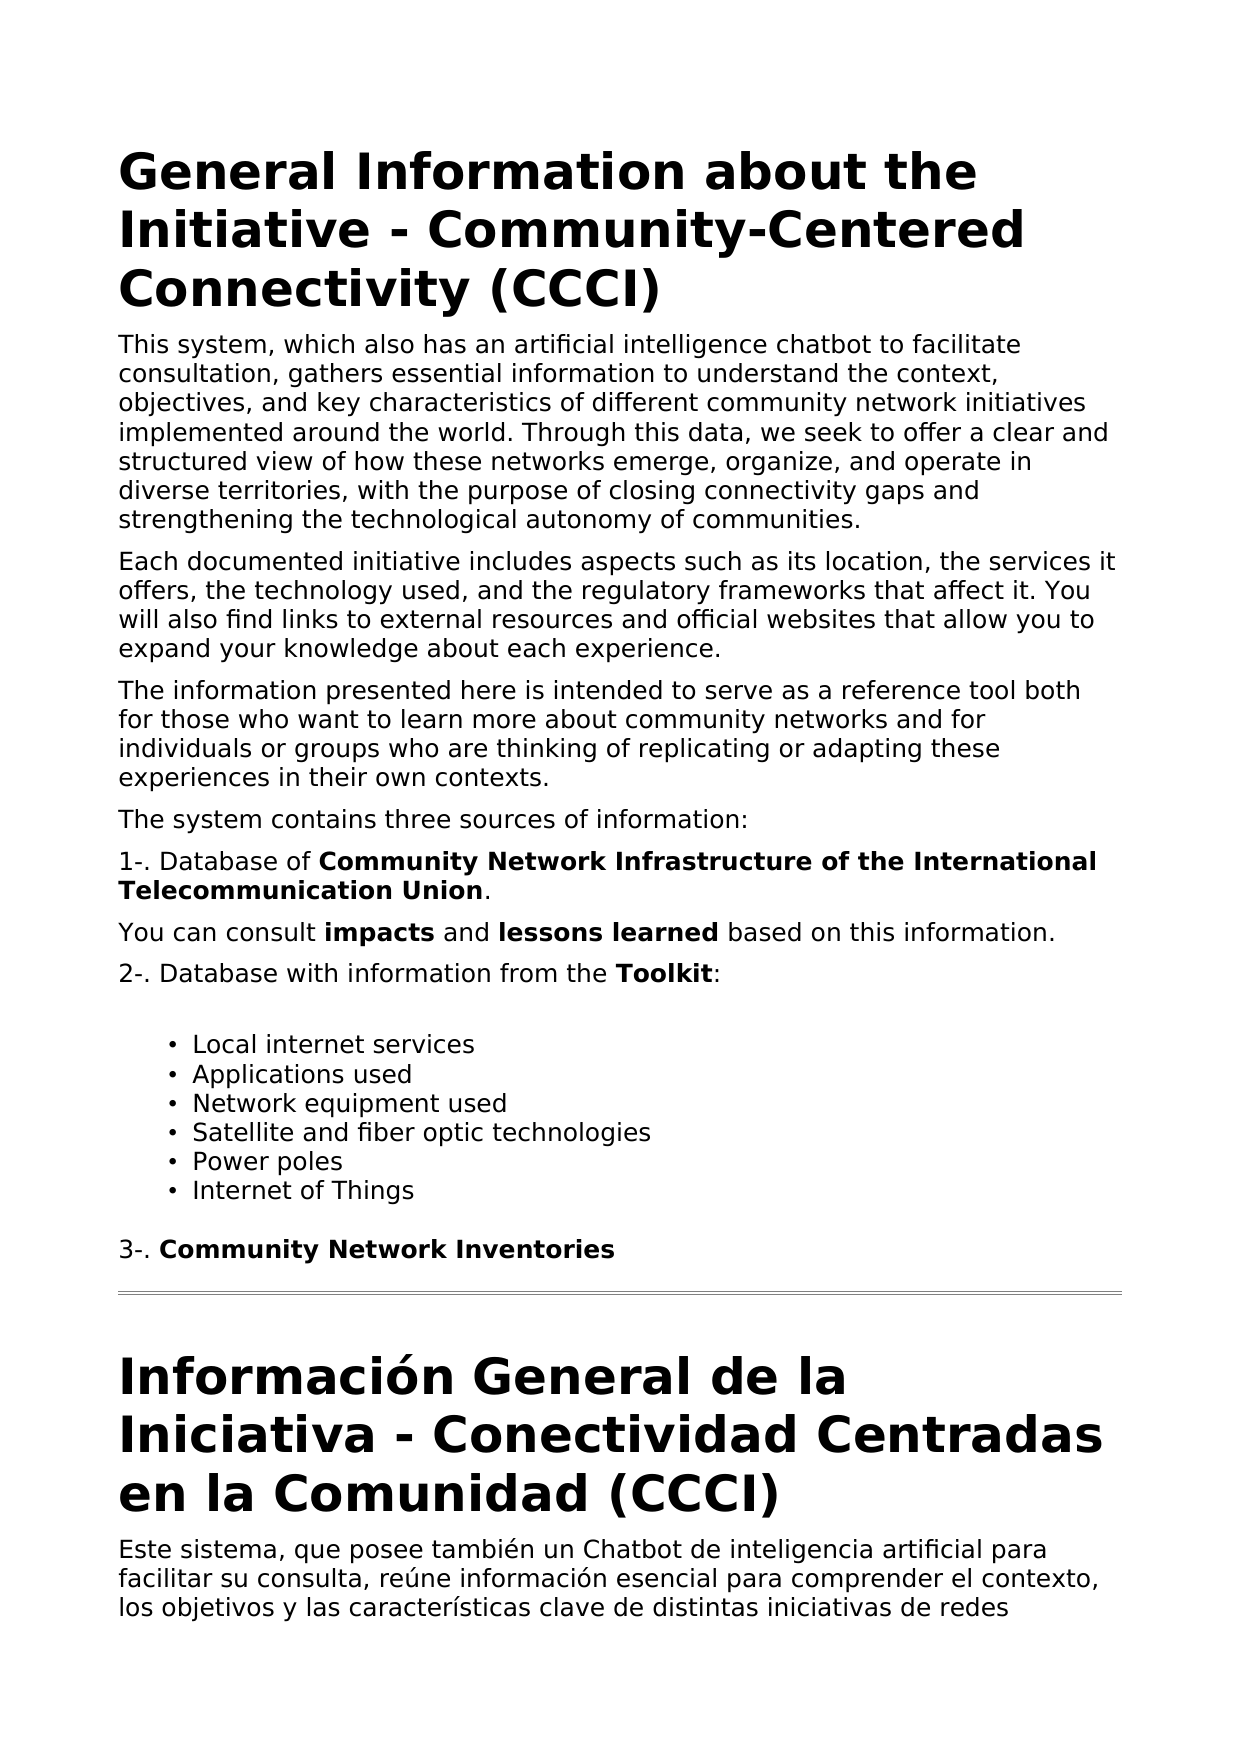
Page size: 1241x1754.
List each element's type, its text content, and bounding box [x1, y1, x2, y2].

subtitle General Information about the Initiative - Community-Centered Connectivity (CCCI) [118, 143, 1122, 318]
text The information presented here is intended to serve as a reference tool both for those who want to learn more about community networks and for individuals or groups who are thinking of replicating or adapting these experiences in their own contexts. [118, 676, 1122, 793]
list Local internet services [177, 1031, 1122, 1060]
list Power poles [177, 1147, 1122, 1176]
list Satellite and fiber optic technologies [177, 1118, 1122, 1147]
text 1-. Database of Community Network Infrastructure of the International Telecommunication Union. [118, 847, 1122, 905]
list Network equipment used [177, 1089, 1122, 1118]
text The system contains three sources of information: [118, 805, 1122, 834]
list Internet of Things [177, 1176, 1122, 1206]
text Each documented initiative includes aspects such as its location, the services it offers, the technology used, and the regulatory frameworks that affect it. You will also find links to external resources and official websites that allow you to expand your knowledge about each experience. [118, 547, 1122, 664]
list Applications used [177, 1060, 1122, 1089]
text Este sistema, que posee también un Chatbot de inteligencia artificial para facilitar su consulta, reúne información esencial para comprender el contexto, los objetivos y las características clave de distintas iniciativas de redes [118, 1535, 1122, 1623]
text 2-. Database with information from the Toolkit: [118, 959, 1122, 989]
text You can consult impacts and lessons learned based on this information. [118, 918, 1122, 947]
text This system, which also has an artificial intelligence chatbot to facilitate consultation, gathers essential information to understand the context, objectives, and key characteristics of different community network initiatives implemented around the world. Through this data, we seek to offer a clear and structured view of how these networks emerge, organize, and operate in diverse territories, with the purpose of closing connectivity gaps and strengthening the technological autonomy of communities. [118, 330, 1122, 534]
text 3-. Community Network Inventories [118, 1235, 1122, 1264]
subtitle Información General de la Iniciativa - Conectividad Centradas en la Comunidad (CCCI) [118, 1348, 1122, 1523]
